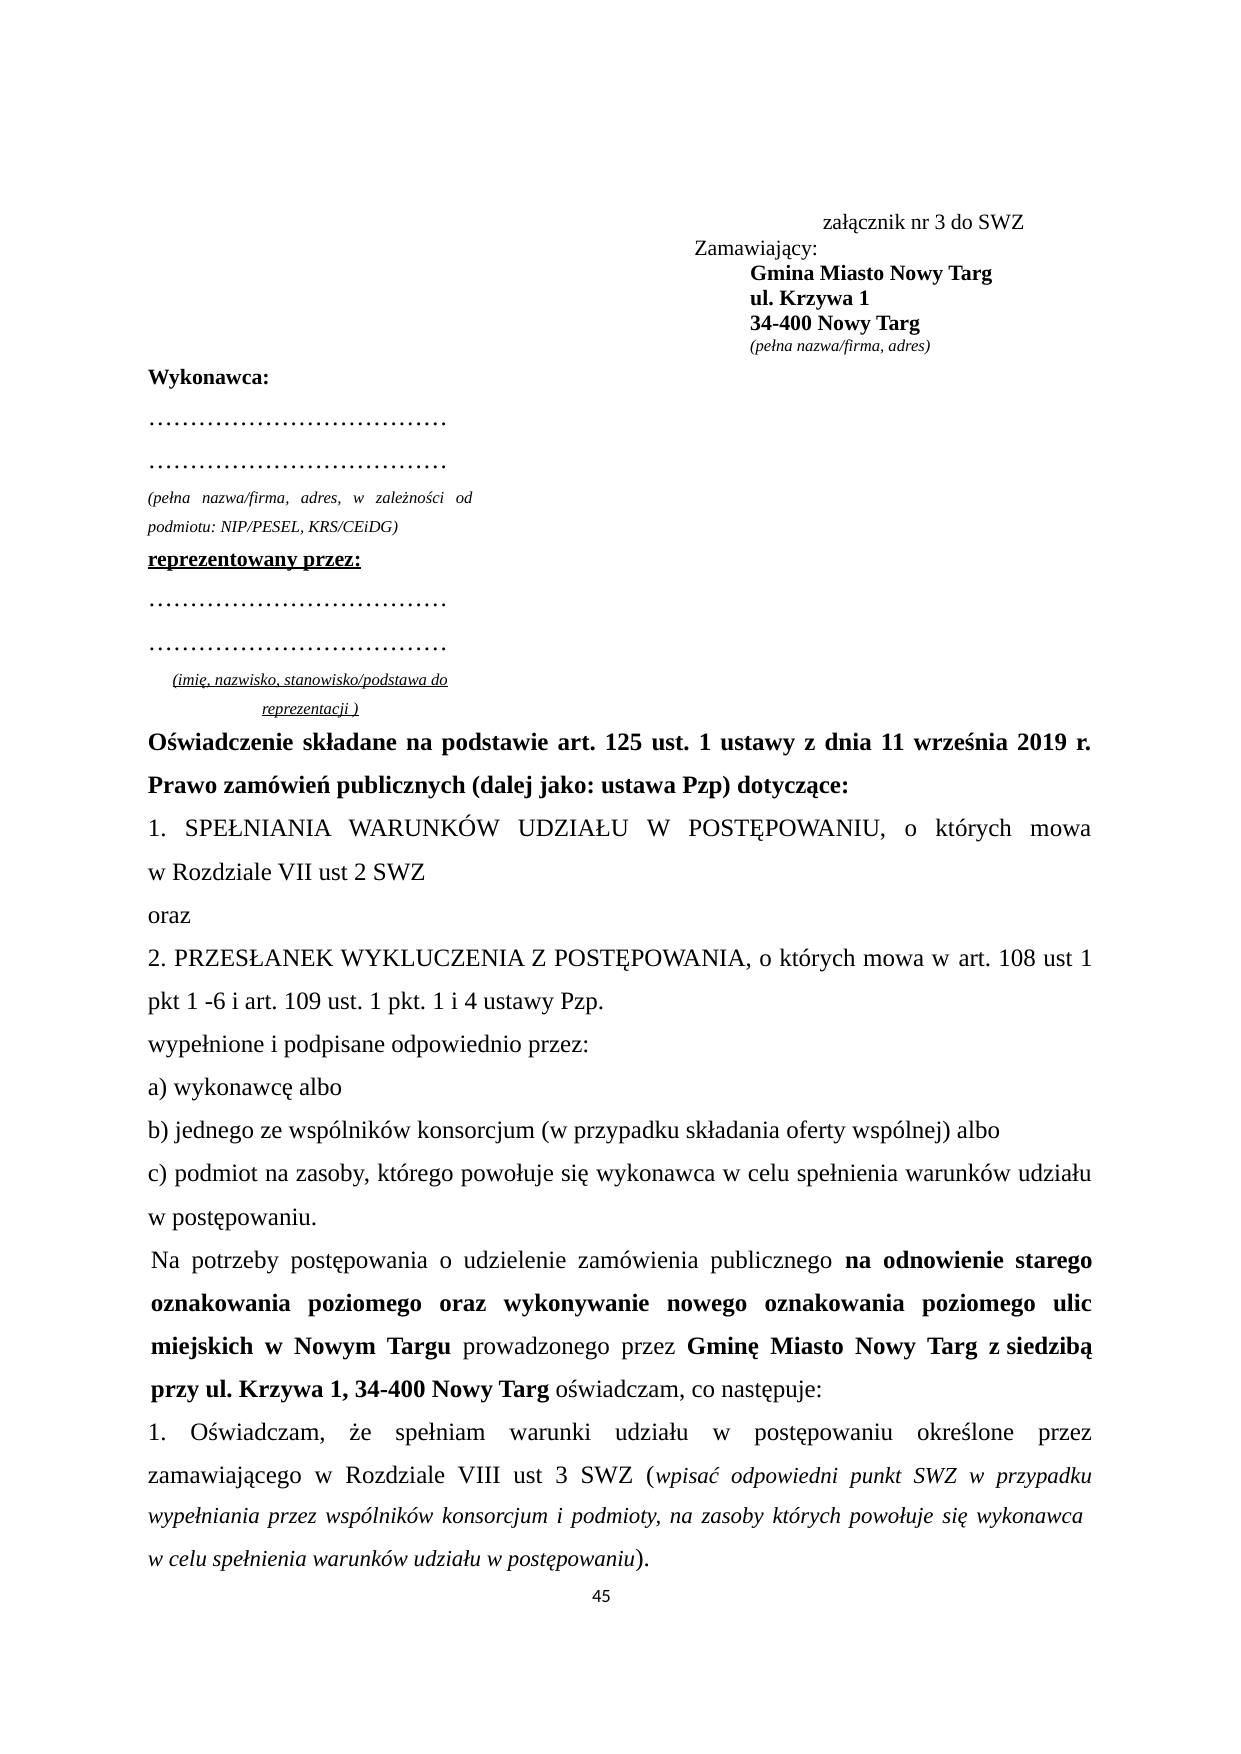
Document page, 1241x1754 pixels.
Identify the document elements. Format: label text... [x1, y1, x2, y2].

text b) jednego ze wspólników konsorcjum (w przypadku składania oferty wspólnej) albo [148, 1115, 1093, 1144]
text a) wykonawcę albo [148, 1072, 1093, 1101]
text Na potrzeby postępowania o udzielenie zamówienia publicznego na odnowienie starego oznakowania poziomego oraz wykonywanie nowego oznakowania poziomego ulic miejskich w Nowym Targu prowadzonego przez Gminę Miasto Nowy Targ z siedzibą przy ul. Krzywa 1, 34-400 Nowy Targ oświadczam, co następuje: [151, 1245, 1093, 1403]
text (imię, nazwisko, stanowisko/podstawa do reprezentacji ) [148, 670, 472, 718]
text ……………………………………………………………… [148, 402, 472, 474]
text reprezentowany przez: [148, 546, 1093, 571]
text wypełnione i podpisane odpowiednio przez: [148, 1029, 1093, 1058]
text oraz [148, 900, 1093, 928]
text 34-400 Nowy Targ [750, 310, 1093, 335]
text Zamawiający: [694, 234, 1093, 260]
text Wykonawca: [148, 364, 1093, 389]
text ……………………………………………………………… [148, 583, 472, 655]
text załącznik nr 3 do SWZ [694, 209, 1093, 234]
text 1. SPEŁNIANIA WARUNKÓW UDZIAŁU W POSTĘPOWANIU, o których mowa w Rozdziale VII ust 2 SWZ [148, 813, 1093, 885]
text 1. Oświadczam, że spełniam warunki udziału w postępowaniu określone przez zamawiającego w Rozdziale VIII ust 3 SWZ (wpisać odpowiedni punkt SWZ w przypadku wypełniania przez wspólników konsorcjum i podmioty, na zasoby których powołuje się wykonawca w celu spełnienia warunków udziału w postępowaniu). [148, 1417, 1093, 1572]
text 2. PRZESŁANEK WYKLUCZENIA Z POSTĘPOWANIA, o których mowa w art. 108 ust 1 pkt 1 -6 i art. 109 ust. 1 pkt. 1 i 4 ustawy Pzp. [148, 943, 1093, 1015]
text c) podmiot na zasoby, którego powołuje się wykonawca w celu spełnienia warunków udziału w postępowaniu. [148, 1158, 1093, 1230]
text Gmina Miasto Nowy Targ [750, 260, 1093, 285]
text (pełna nazwa/firma, adres) [750, 335, 1093, 354]
text (pełna nazwa/firma, adres, w zależności od podmiotu: NIP/PESEL, KRS/CEiDG) [148, 488, 472, 536]
text Oświadczenie składane na podstawie art. 125 ust. 1 ustawy z dnia 11 września 2019 r. Prawo zamówień publicznych (dalej jako: ustawa Pzp) dotyczące: [148, 727, 1093, 799]
text ul. Krzywa 1 [750, 285, 1093, 310]
